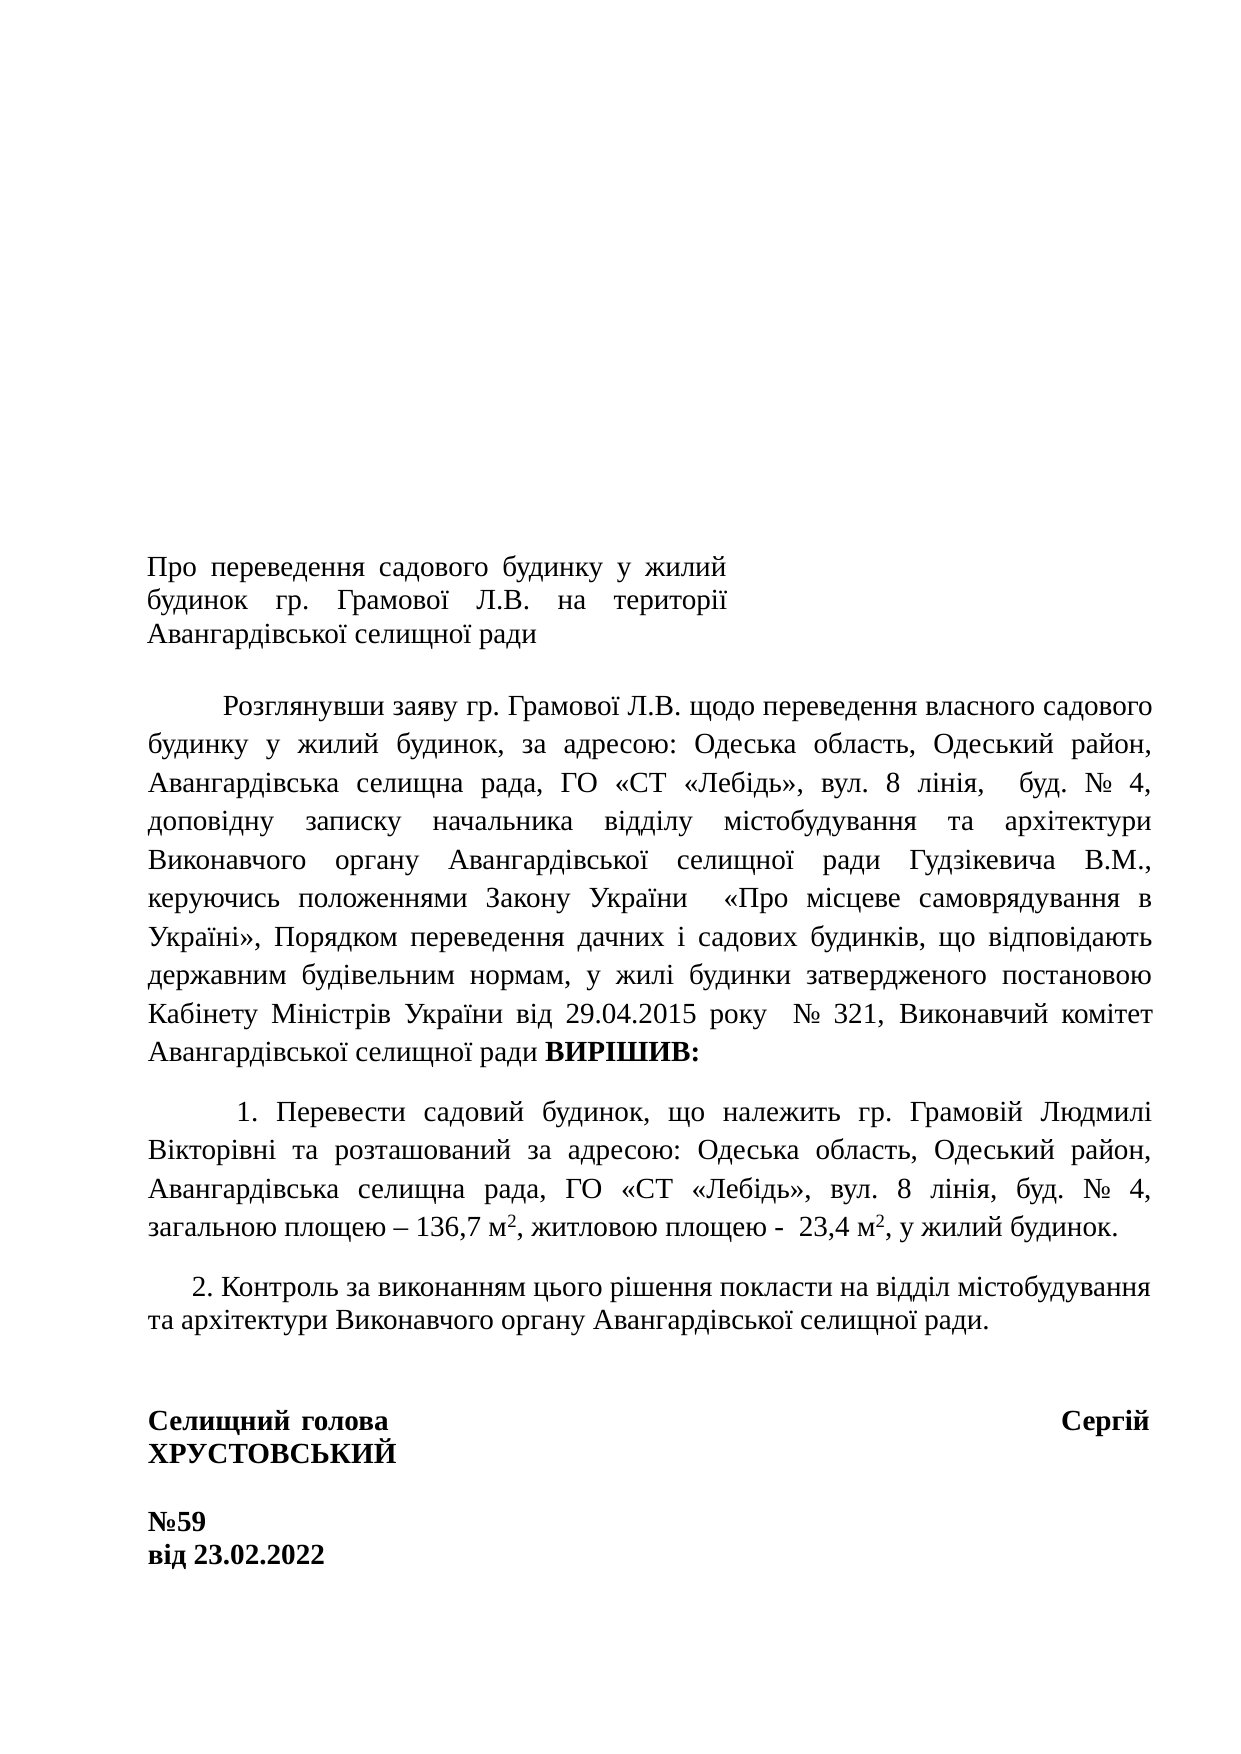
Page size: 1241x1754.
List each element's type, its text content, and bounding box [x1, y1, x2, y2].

text 1. Перевести садовий будинок, що належить гр. Грамовій Людмилі Вікторівні та розташований за адресою: Одеська область, Одеський район, Авангардівська селищна рада, ГО «СТ «Лебідь», вул. 8 лінія, буд. № 4, загальною площею – 136,7 м2, житловою площею - 23,4 м2, у жилий будинок. [148, 1094, 1153, 1243]
table_header Про переведення садового будинку у жилий будинок гр. Грамової Л.В. на території Авангардівської селищної ради [135, 146, 738, 688]
text Розглянувши заяву гр. Грамової Л.В. щодо переведення власного садового будинку у жилий будинок, за адресою: Одеська область, Одеський район, Авангардівська селищна рада, ГО «СТ «Лебідь», вул. 8 лінія, буд. № 4, доповідну записку начальника відділу містобудування та архітектури Виконавчого органу Авангардівської селищної ради Гудзікевича В.М., керуючись положеннями Закону України «Про місцеве самоврядування в Україні», Порядком переведення дачних і садових будинків, що відповідають державним будівельним нормам, у жилі будинки затвердженого постановою Кабінету Міністрів України від 29.04.2015 року № 321, Виконавчий комітет Авангардівської селищної ради ВИРІШИВ: [148, 688, 1153, 1068]
text Селищний голова Сергій ХРУСТОВСЬКИЙ [148, 1403, 1152, 1470]
text №59 [148, 1504, 1152, 1537]
text 2. Контроль за виконанням цього рішення покласти на відділ містобудування та архітектури Виконавчого органу Авангардівської селищної ради. [148, 1269, 1152, 1336]
text від 23.02.2022 [148, 1537, 1152, 1571]
